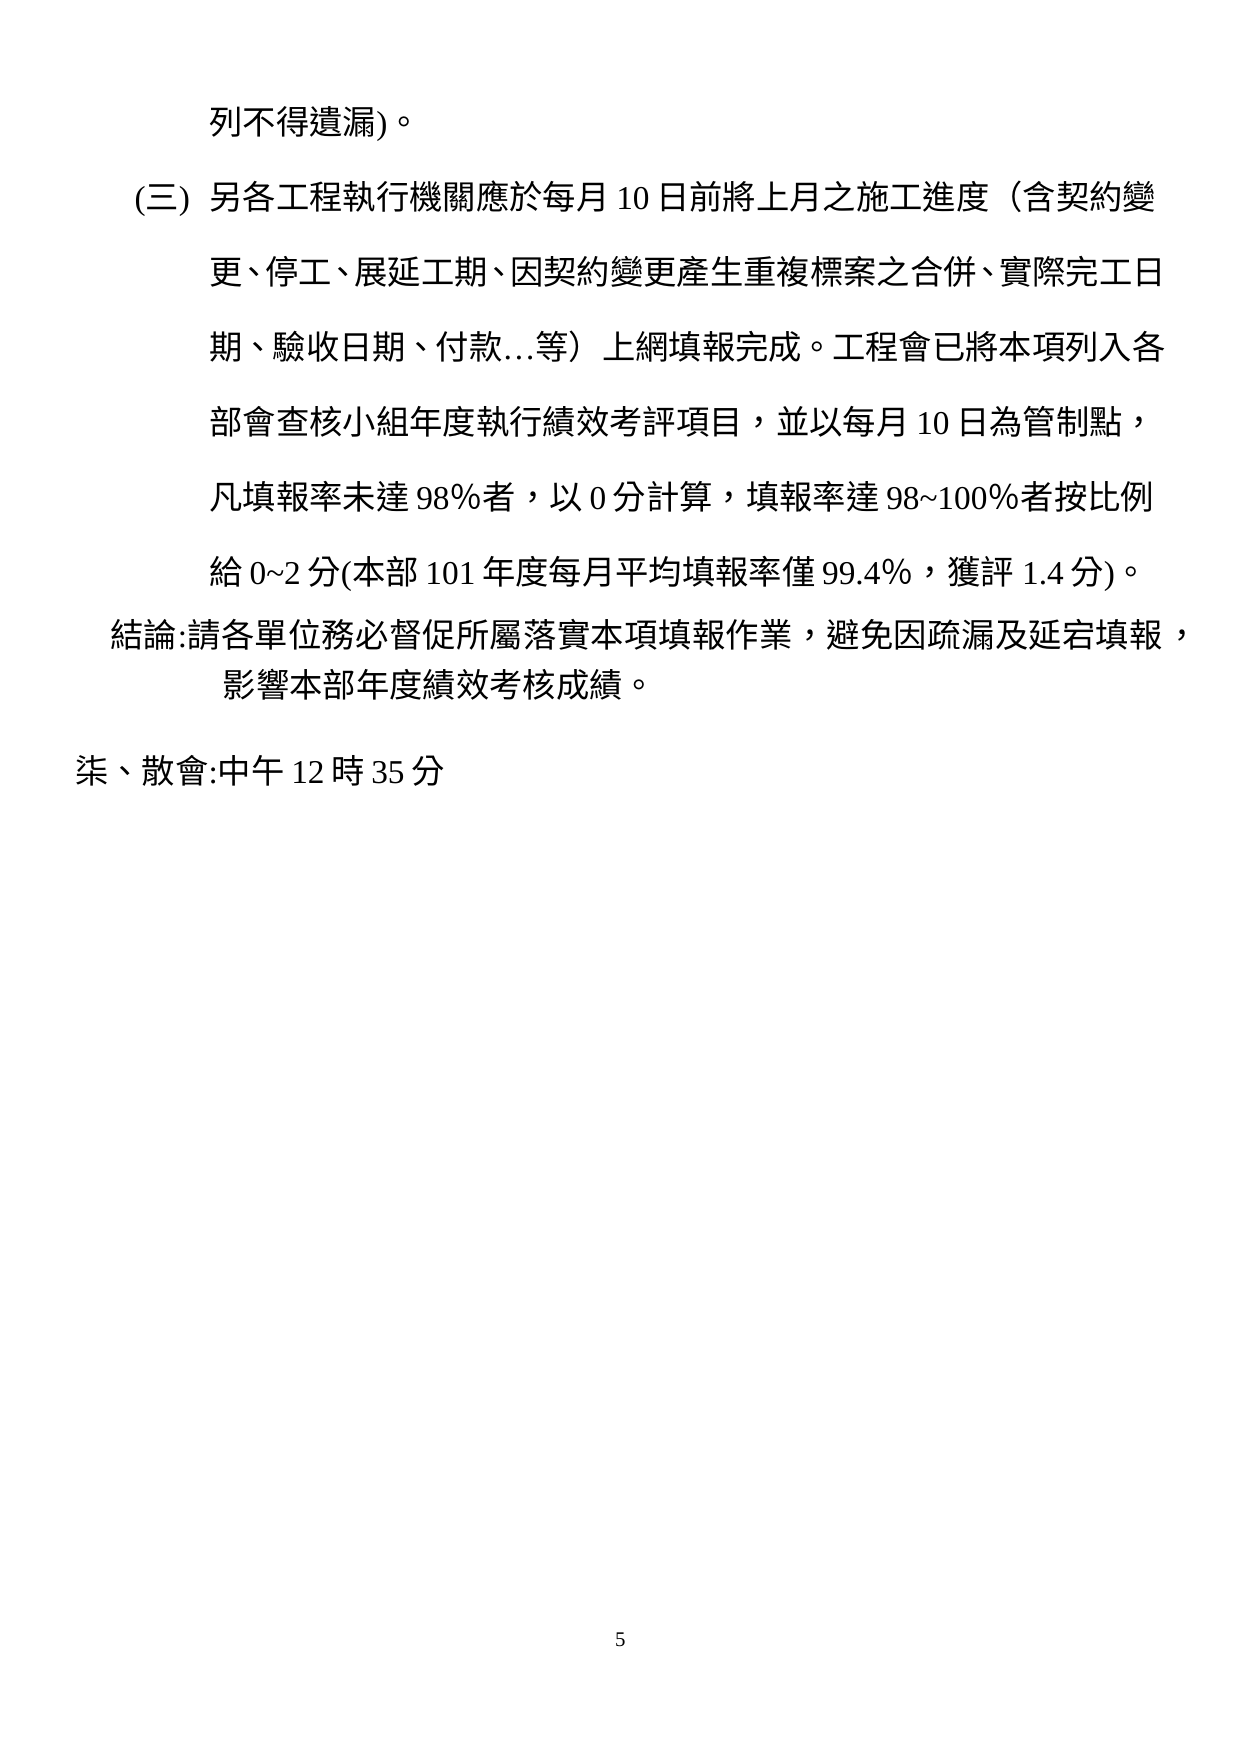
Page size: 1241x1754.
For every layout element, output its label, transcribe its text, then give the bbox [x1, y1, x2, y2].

list 另各工程執行機關應於每月10日前將上月之施工進度（含契約變更、停工、展延工期、因契約變更產生重複標案之合併、實際完工日期、驗收日期、付款…等）上網填報完成。工程會已將本項列入各部會查核小組年度執行績效考評項目，並以每月10日為管制點，凡填報率未達98％者，以0分計算，填報率達98~100％者按比例給0~2分(本部101年度每月平均填報率僅99.4％，獲評 1.4分)。 [134, 157, 1165, 607]
list 列不得遺漏)。 [134, 82, 1165, 157]
text 結論:請各單位務必督促所屬落實本項填報作業，避免因疏漏及延宕填報，影響本部年度績效考核成績。 [75, 607, 1165, 707]
text 柒、散會:中午12時35分 [75, 744, 1165, 793]
